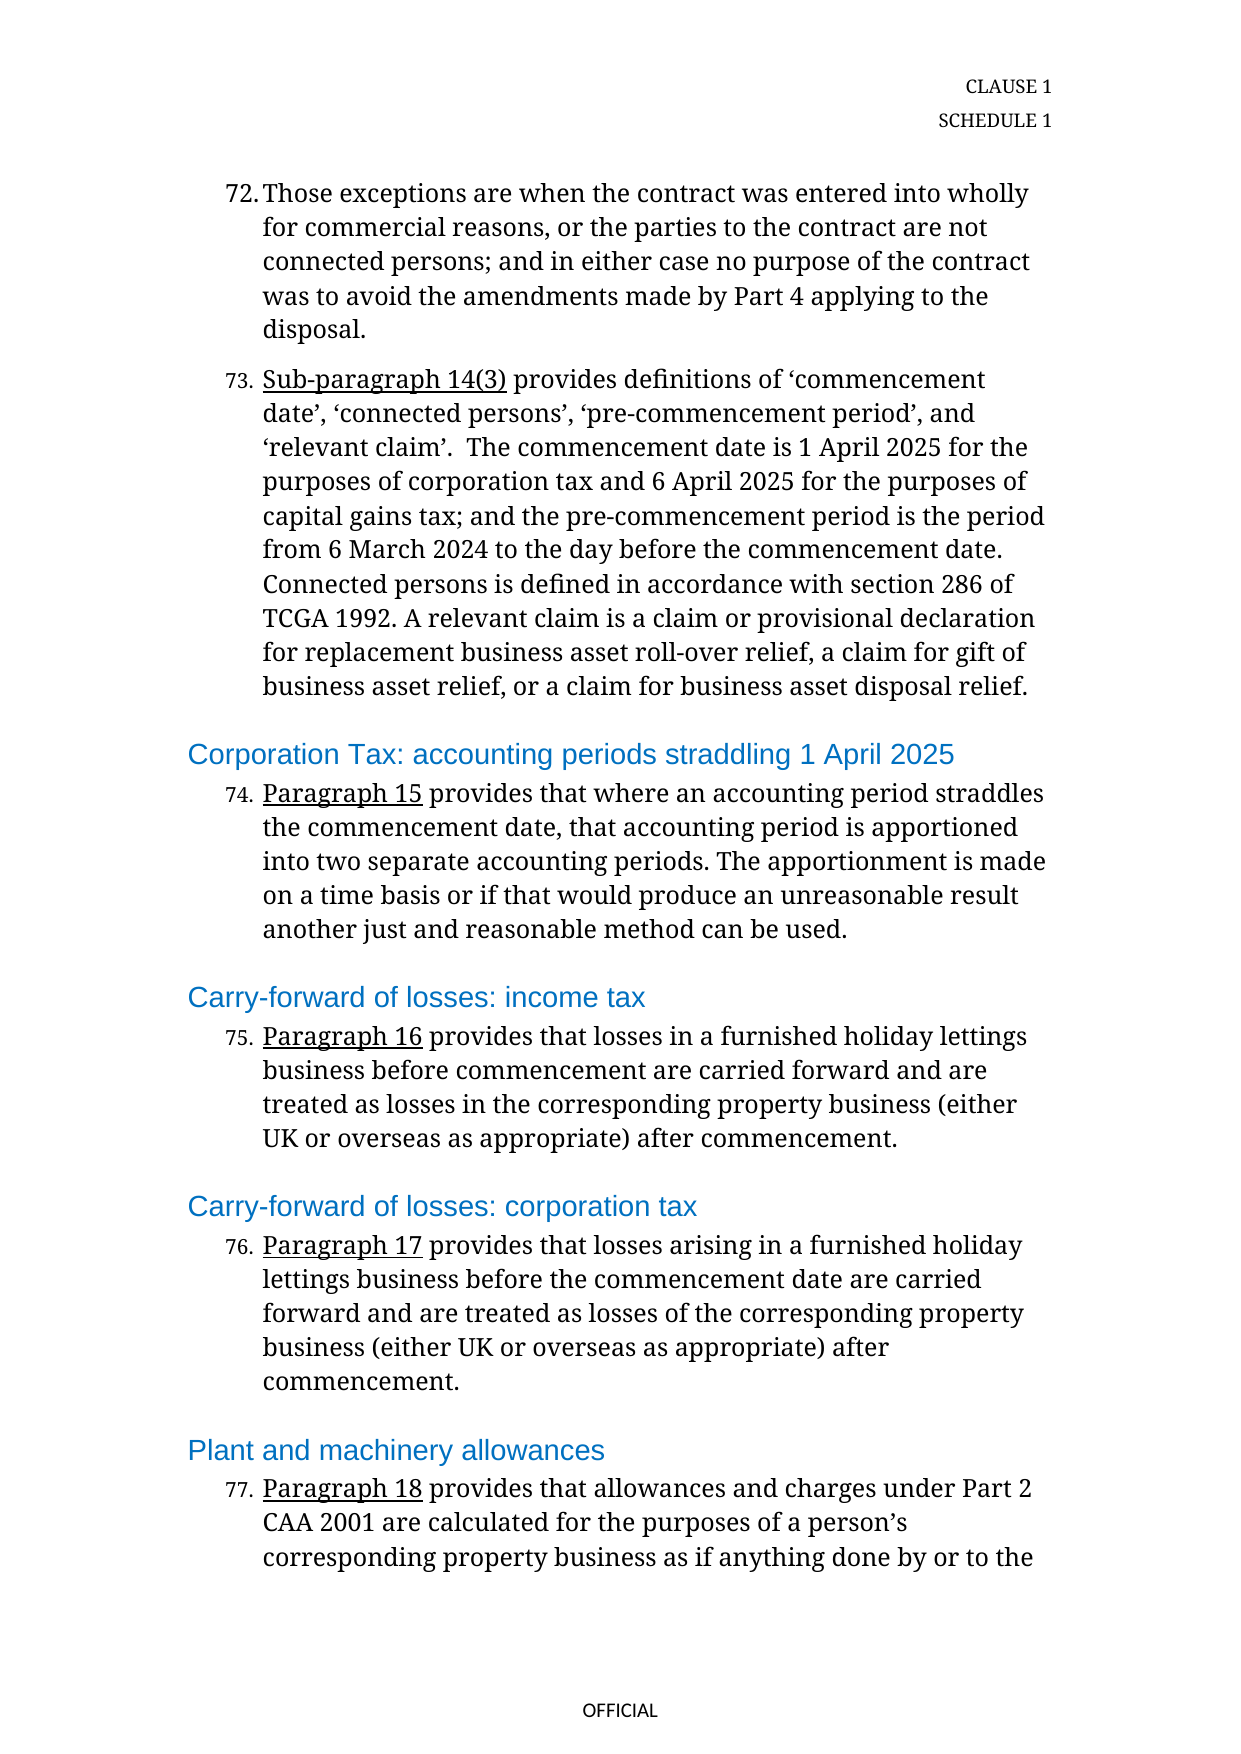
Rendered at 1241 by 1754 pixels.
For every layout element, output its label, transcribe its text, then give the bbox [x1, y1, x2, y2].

list Sub-paragraph 14(3) provides definitions of ‘commencement date’, ‘connected persons’, ‘pre-commencement period’, and ‘relevant claim’. The commencement date is 1 April 2025 for the purposes of corporation tax and 6 April 2025 for the purposes of capital gains tax; and the pre-commencement period is the period from 6 March 2024 to the day before the commencement date. Connected persons is defined in accordance with section 286 of TCGA 1992. A relevant claim is a claim or provisional declaration for replacement business asset roll-over relief, a claim for gift of business asset relief, or a claim for business asset disposal relief. [225, 362, 1053, 702]
list Paragraph 15 provides that where an accounting period straddles the commencement date, that accounting period is apportioned into two separate accounting periods. The apportionment is made on a time basis or if that would produce an unreasonable result another just and reasonable method can be used. [225, 775, 1053, 946]
list Paragraph 17 provides that losses arising in a furnished holiday lettings business before the commencement date are carried forward and are treated as losses of the corresponding property business (either UK or overseas as appropriate) after commencement. [225, 1228, 1053, 1398]
list Those exceptions are when the contract was entered into wholly for commercial reasons, or the parties to the contract are not connected persons; and in either case no purpose of the contract was to avoid the amendments made by Part 4 applying to the disposal. [225, 176, 1053, 346]
list Paragraph 18 provides that allowances and charges under Part 2 CAA 2001 are calculated for the purposes of a person’s corresponding property business as if anything done by or to the [225, 1471, 1053, 1573]
subtitle Corporation Tax: accounting periods straddling 1 April 2025 [187, 737, 1053, 770]
subtitle Carry-forward of losses: income tax [187, 980, 1053, 1014]
subtitle Carry-forward of losses: corporation tax [187, 1189, 1053, 1223]
subtitle Plant and machinery allowances [187, 1432, 1053, 1466]
list Paragraph 16 provides that losses in a furnished holiday lettings business before commencement are carried forward and are treated as losses in the corresponding property business (either UK or overseas as appropriate) after commencement. [225, 1019, 1053, 1155]
